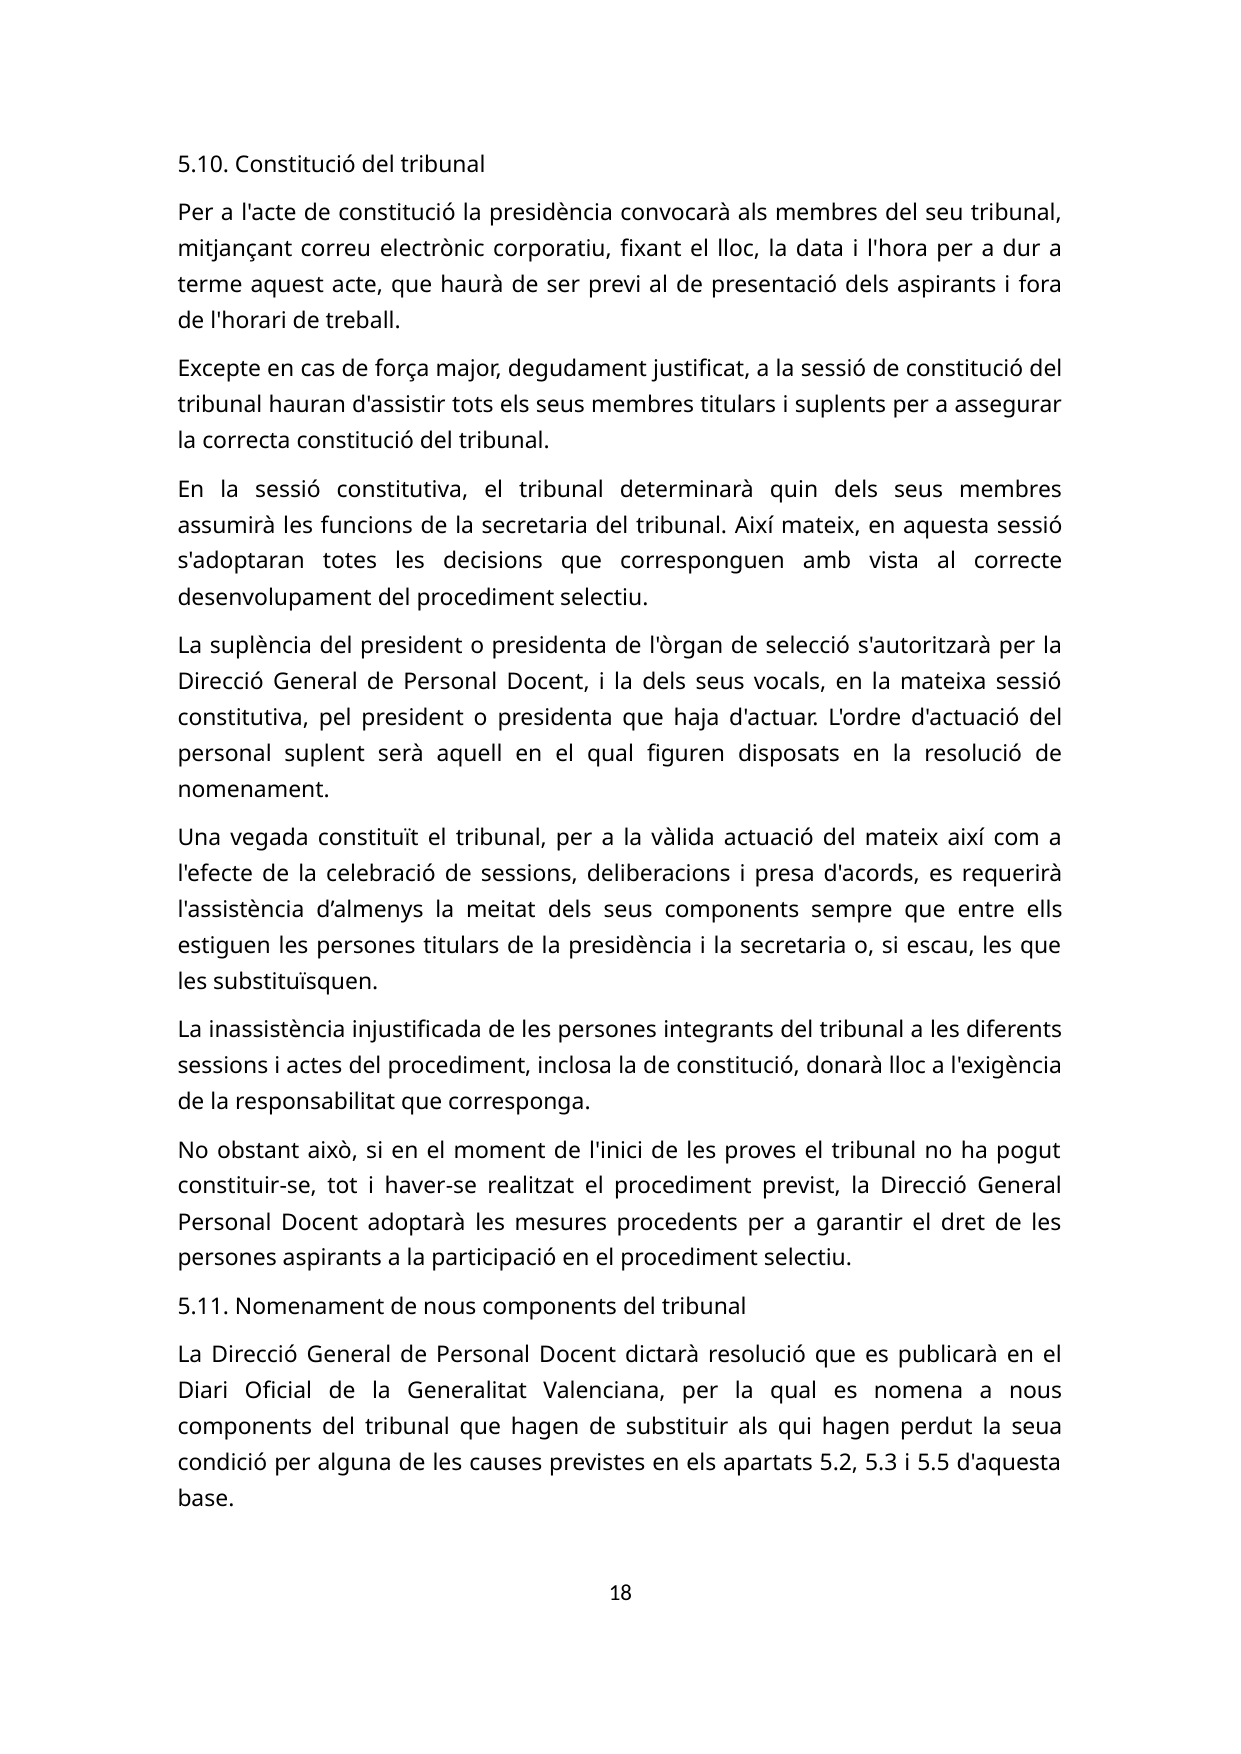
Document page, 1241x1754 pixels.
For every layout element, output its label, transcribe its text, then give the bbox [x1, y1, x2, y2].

text Per a l'acte de constitució la presidència convocarà als membres del seu tribunal, mitjançant correu electrònic corporatiu, fixant el lloc, la data i l'hora per a dur a terme aquest acte, que haurà de ser previ al de presentació dels aspirants i fora de l'horari de treball. [177, 196, 1063, 335]
text La suplència del president o presidenta de l'òrgan de selecció s'autoritzarà per la Direcció General de Personal Docent, i la dels seus vocals, en la mateixa sessió constitutiva, pel president o presidenta que haja d'actuar. L'ordre d'actuació del personal suplent serà aquell en el qual figuren disposats en la resolució de nomenament. [177, 629, 1063, 804]
text 5.11. Nomenament de nous components del tribunal [177, 1290, 1063, 1321]
text 5.10. Constitució del tribunal [177, 148, 1063, 179]
text La Direcció General de Personal Docent dictarà resolució que es publicarà en el Diari Oficial de la Generalitat Valenciana, per la qual es nomena a nous components del tribunal que hagen de substituir als qui hagen perdut la seua condició per alguna de les causes previstes en els apartats 5.2, 5.3 i 5.5 d'aquesta base. [177, 1338, 1063, 1513]
text Una vegada constituït el tribunal, per a la vàlida actuació del mateix així com a l'efecte de la celebració de sessions, deliberacions i presa d'acords, es requerirà l'assistència d’almenys la meitat dels seus components sempre que entre ells estiguen les persones titulars de la presidència i la secretaria o, si escau, les que les substituïsquen. [177, 821, 1063, 996]
text No obstant això, si en el moment de l'inici de les proves el tribunal no ha pogut constituir-se, tot i haver-se realitzat el procediment previst, la Direcció General Personal Docent adoptarà les mesures procedents per a garantir el dret de les persones aspirants a la participació en el procediment selectiu. [177, 1133, 1063, 1273]
text En la sessió constitutiva, el tribunal determinarà quin dels seus membres assumirà les funcions de la secretaria del tribunal. Així mateix, en aquesta sessió s'adoptaran totes les decisions que corresponguen amb vista al correcte desenvolupament del procediment selectiu. [177, 473, 1063, 612]
text Excepte en cas de força major, degudament justificat, a la sessió de constitució del tribunal hauran d'assistir tots els seus membres titulars i suplents per a assegurar la correcta constitució del tribunal. [177, 352, 1063, 455]
text La inassistència injustificada de les persones integrants del tribunal a les diferents sessions i actes del procediment, inclosa la de constitució, donarà lloc a l'exigència de la responsabilitat que corresponga. [177, 1013, 1063, 1116]
